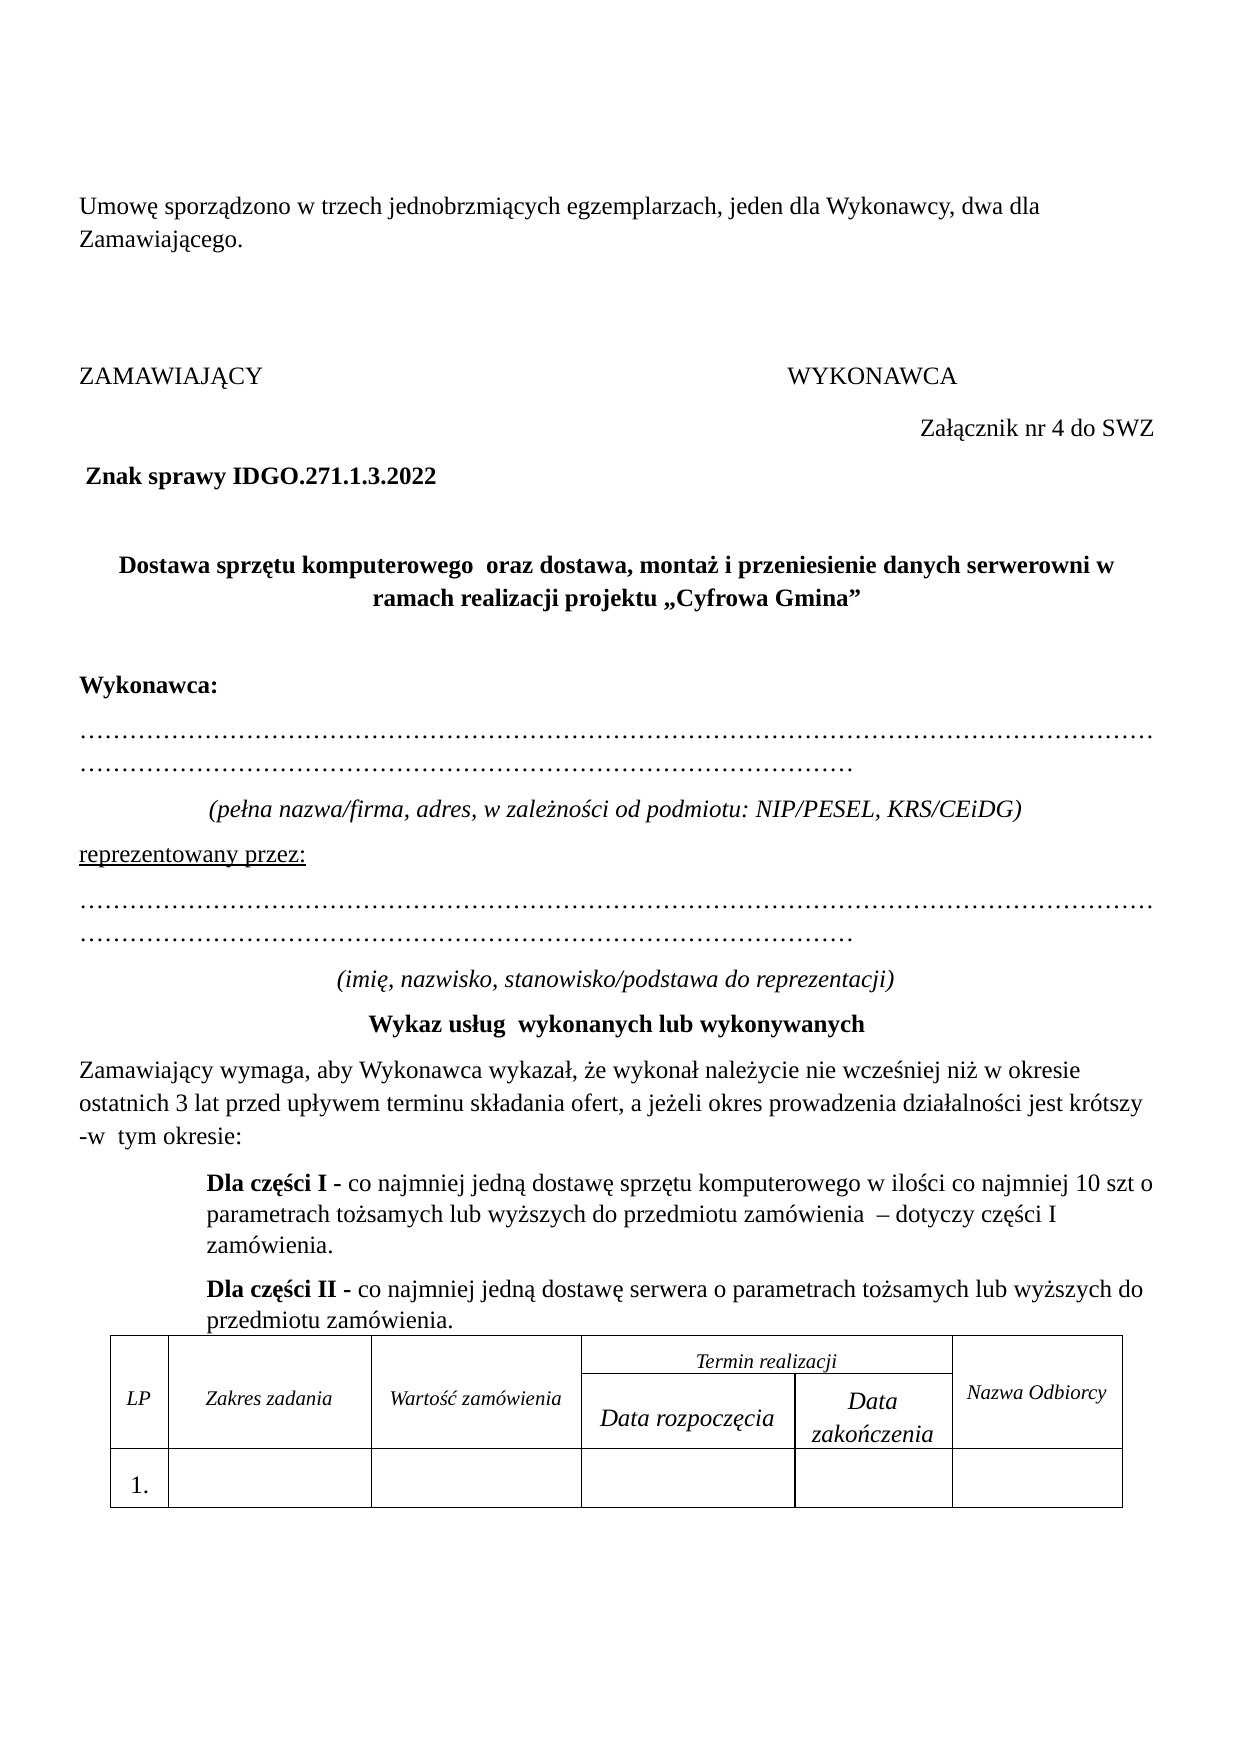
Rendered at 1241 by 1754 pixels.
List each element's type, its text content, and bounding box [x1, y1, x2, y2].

text …………………………………………………………………………………………………………………………………………………………………………………………………… [79, 885, 1154, 947]
table_header Nazwa Odbiorcy [953, 1336, 1122, 1448]
text Znak sprawy IDGO.271.1.3.2022 [79, 454, 1154, 490]
table_header Wartość zamówienia [372, 1336, 581, 1448]
list Umowę sporządzono w trzech jednobrzmiących egzemplarzach, jeden dla Wykonawcy, dwa dla Zamawiającego. [79, 191, 1154, 253]
list Dla części II - co najmniej jedną dostawę serwera o parametrach tożsamych lub wyższych do przedmiotu zamówienia. [206, 1272, 1154, 1335]
text Dostawa sprzętu komputerowego oraz dostawa, montaż i przeniesienie danych serwerowni w ramach realizacji projektu „Cyfrowa Gmina” [79, 550, 1154, 612]
text Wykaz usług wykonanych lub wykonywanych [79, 1009, 1154, 1038]
text Załącznik nr 4 do SWZ [79, 406, 1154, 442]
table_cell 1. [111, 1449, 168, 1507]
text (imię, nazwisko, stanowisko/podstawa do reprezentacji) [79, 964, 1154, 992]
table_header Zakres zadania [169, 1336, 371, 1448]
text reprezentowany przez: [79, 839, 1154, 868]
table_header LP [111, 1336, 168, 1448]
table_cell [372, 1449, 581, 1507]
table_cell [169, 1449, 371, 1507]
table_cell [796, 1449, 952, 1507]
table_cell Data zakończenia [796, 1374, 952, 1448]
text …………………………………………………………………………………………………………………………………………………………………………………………………… [79, 716, 1154, 777]
table_header Termin realizacji [582, 1336, 952, 1373]
text (pełna nazwa/firma, adres, w zależności od podmiotu: NIP/PESEL, KRS/CEiDG) [79, 794, 1154, 823]
table_cell [582, 1449, 794, 1507]
text ZAMAWIAJĄCY WYKONAWCA [79, 361, 1154, 390]
text Zamawiający wymaga, aby Wykonawca wykazał, że wykonał należycie nie wcześniej niż w okresie ostatnich 3 lat przed upływem terminu składania ofert, a jeżeli okres prowadzenia działalności jest krótszy -w tym okresie: [79, 1055, 1154, 1149]
table_cell Data rozpoczęcia [582, 1374, 794, 1448]
table_cell [953, 1449, 1122, 1507]
list Dla części I - co najmniej jedną dostawę sprzętu komputerowego w ilości co najmniej 10 szt o parametrach tożsamych lub wyższych do przedmiotu zamówienia – dotyczy części I zamówienia. [206, 1166, 1154, 1260]
text Wykonawca: [79, 670, 1154, 699]
